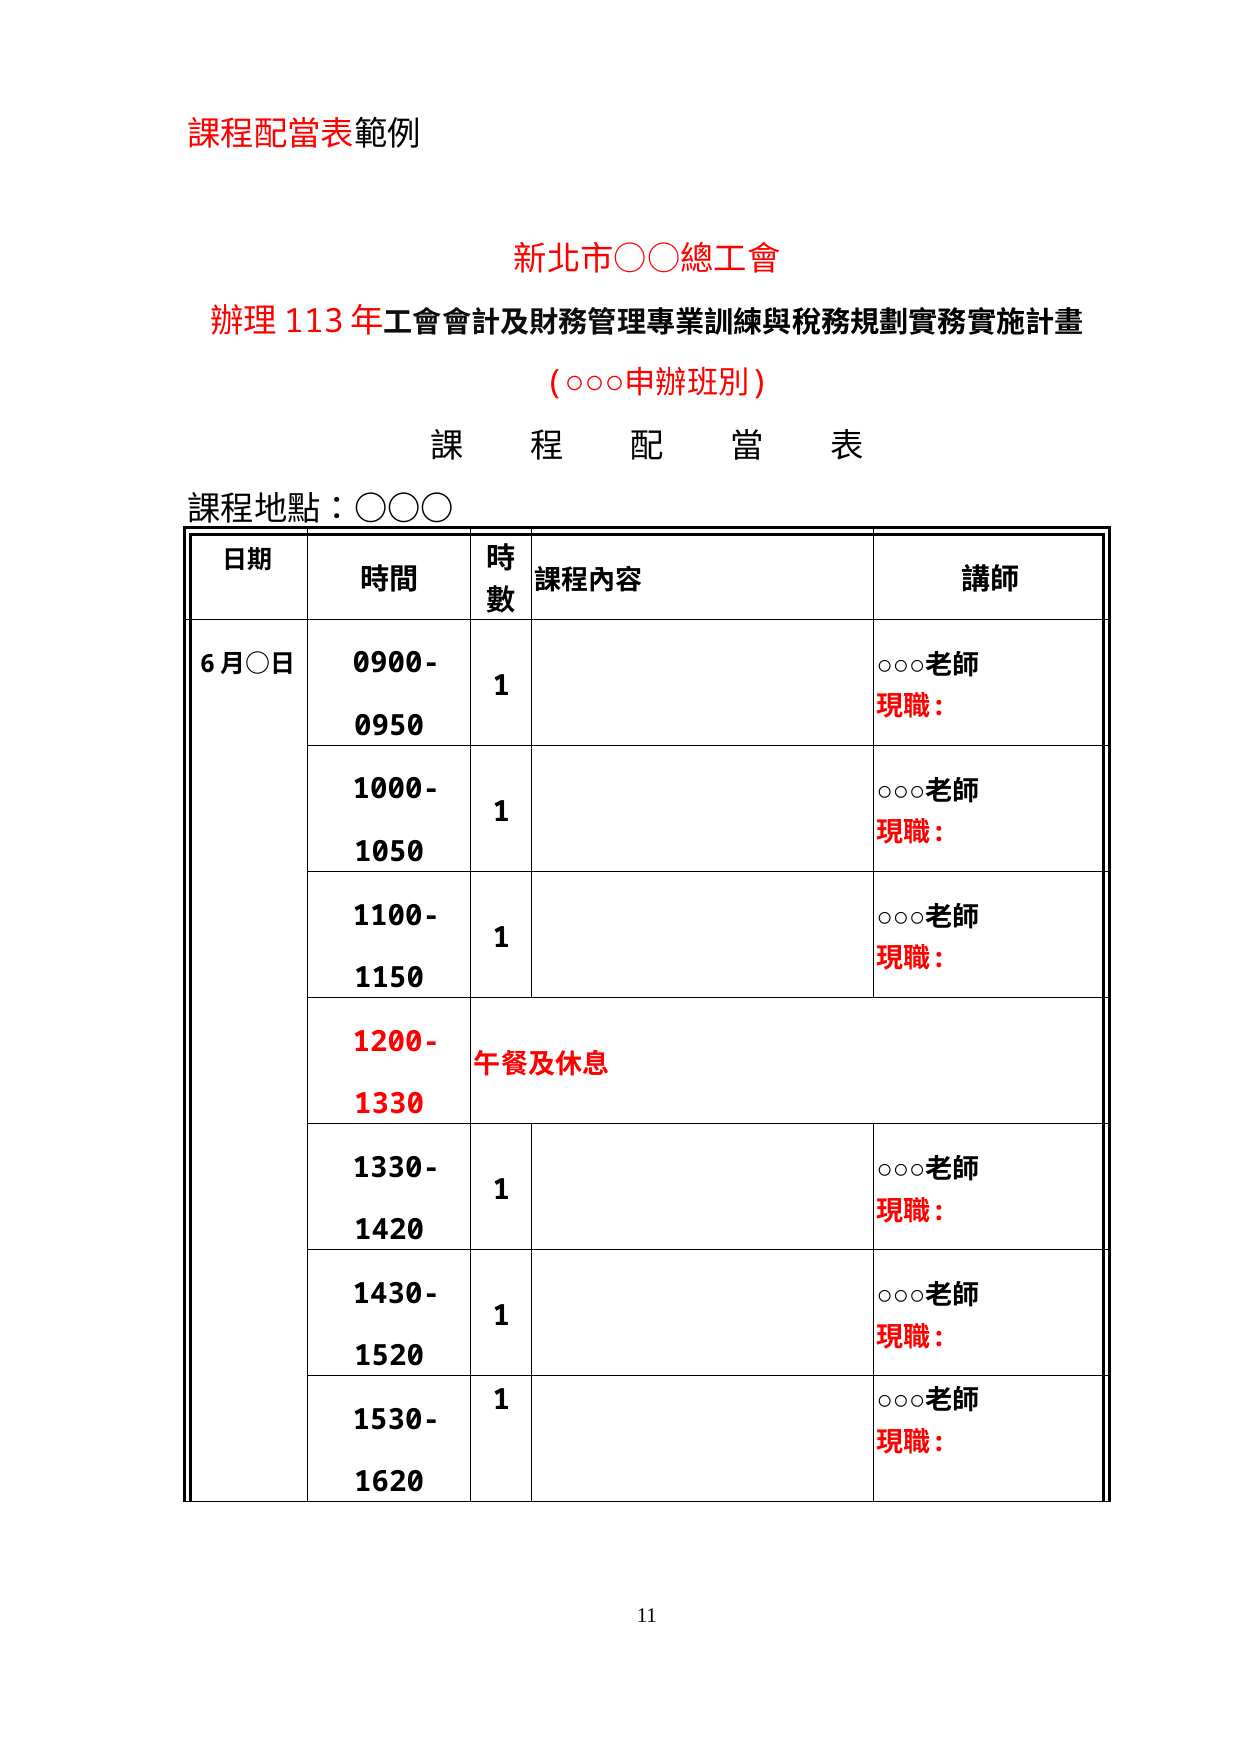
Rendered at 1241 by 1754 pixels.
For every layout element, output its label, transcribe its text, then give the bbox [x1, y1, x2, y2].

table_cell ○○○老師 現職: [874, 1376, 1102, 1501]
table_cell 1530-1620 [308, 1376, 470, 1501]
table_cell [532, 1124, 873, 1249]
table_cell ○○○老師 現職: [874, 1250, 1102, 1375]
text 課 程 配 當 表 [187, 401, 1106, 464]
table_cell 1000-1050 [308, 746, 470, 871]
table_cell 1 [471, 872, 531, 997]
table_header [308, 529, 470, 533]
text 課程地點：○○○ [187, 464, 1106, 526]
text (○○○申辦班別) [187, 339, 1106, 401]
table_cell [532, 872, 873, 997]
text 課程配當表範例 [187, 89, 1106, 151]
table_header [532, 529, 873, 533]
text 辦理113年工會會計及財務管理專業訓練與稅務規劃實務實施計畫 [187, 276, 1106, 339]
table_cell 1330-1420 [308, 1124, 470, 1249]
table_cell [532, 620, 873, 745]
table_cell 1430-1520 [308, 1250, 470, 1375]
table_header 時數 [471, 536, 531, 619]
table_cell 午餐及休息 [471, 998, 1102, 1123]
table_header 講師 [874, 529, 1106, 619]
table_cell 1 [471, 1376, 531, 1501]
table_cell ○○○老師 現職: [874, 746, 1102, 871]
text 新北市○○總工會 [187, 214, 1106, 276]
table_cell ○○○老師 現職: [874, 872, 1102, 997]
table_cell 1200-1330 [308, 998, 470, 1123]
table_cell ○○○老師 現職: [874, 620, 1102, 745]
table_cell 1 [471, 620, 531, 745]
table_cell 1 [471, 1124, 531, 1249]
table_header [471, 529, 531, 533]
table_cell 0900-0950 [308, 620, 470, 745]
table_header 時間 [308, 536, 470, 619]
table_cell 1 [471, 746, 531, 871]
table_cell ○○○老師 現職: [874, 1124, 1102, 1249]
table_cell [532, 746, 873, 871]
table_cell 1100-1150 [308, 872, 470, 997]
table_cell 1 [471, 1250, 531, 1375]
table_cell 6月○日 [192, 620, 307, 1501]
table_header 課程內容 [532, 536, 873, 619]
table_cell [532, 1376, 873, 1501]
table_header 日期 [187, 529, 307, 619]
table_cell [532, 1250, 873, 1375]
